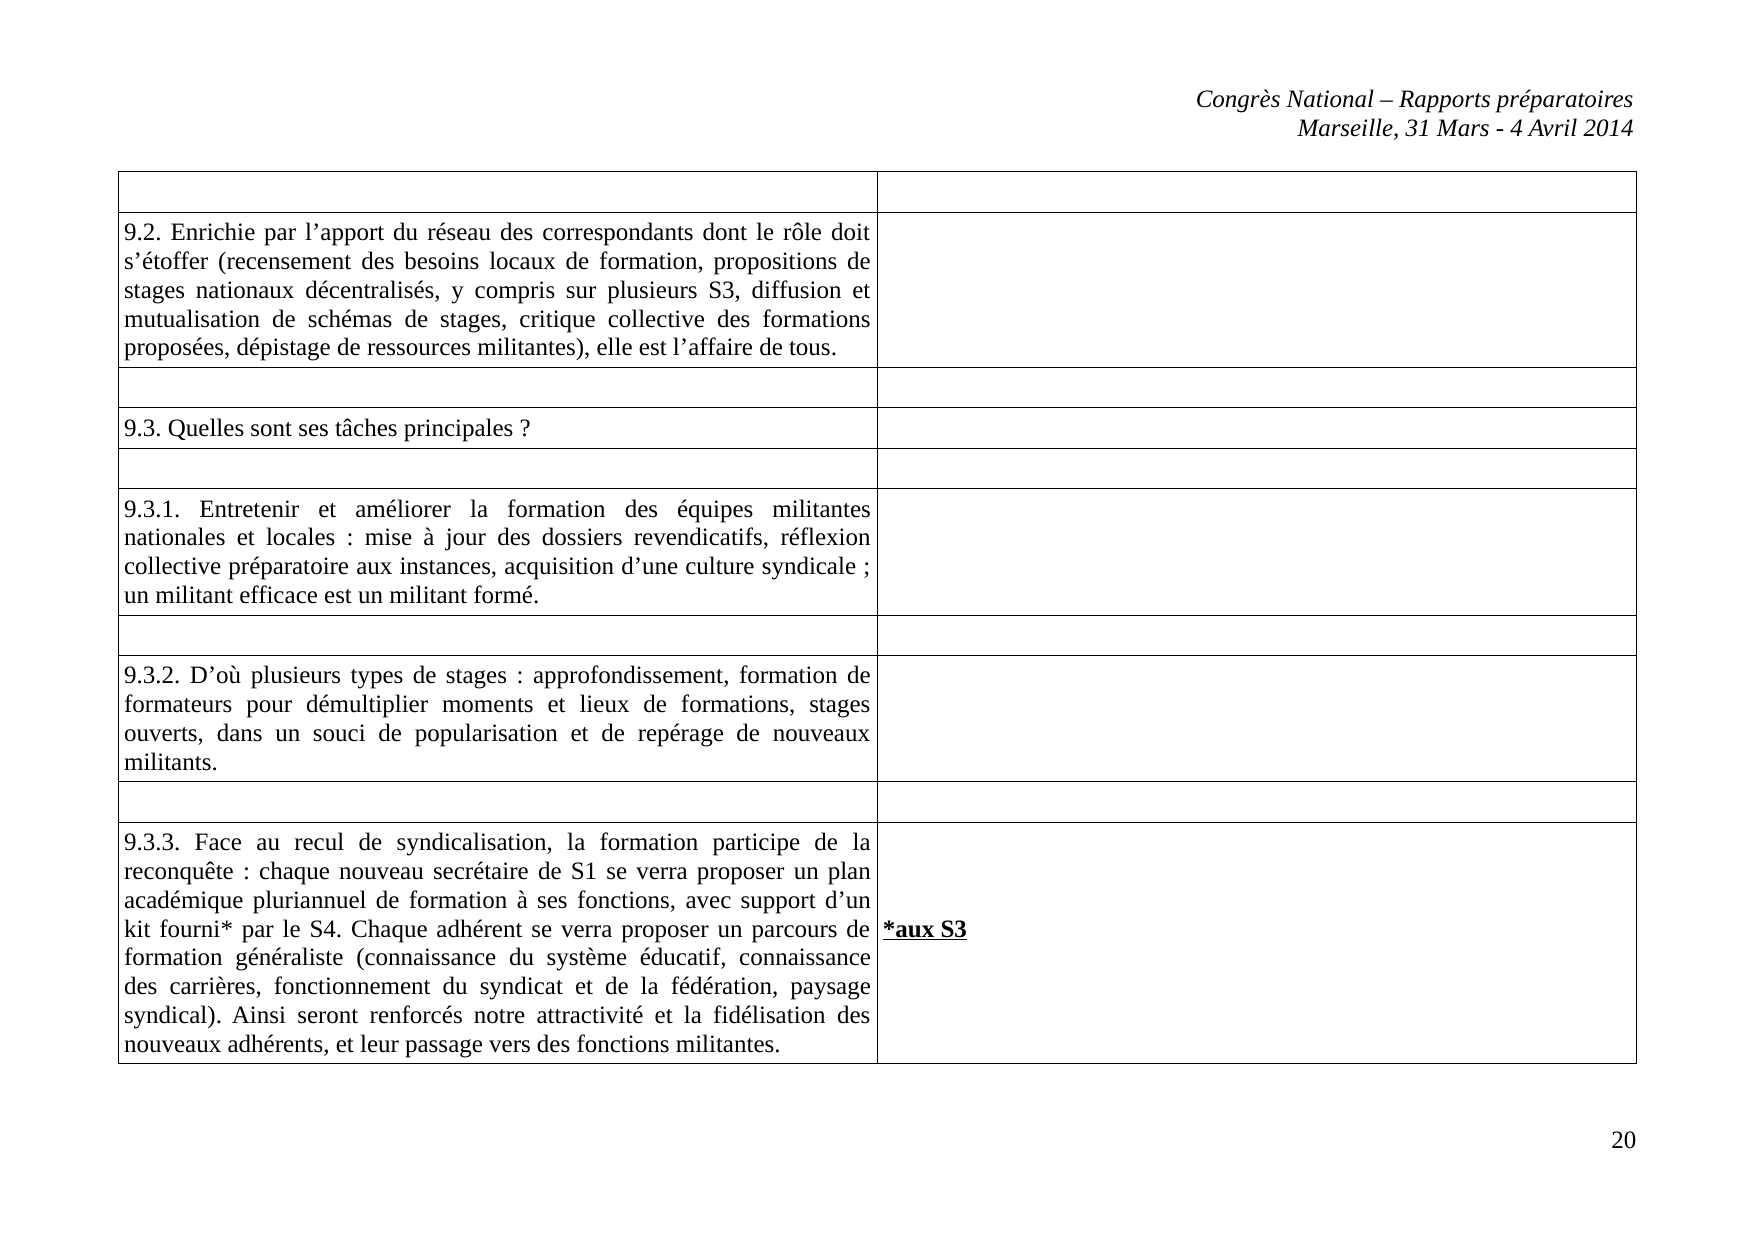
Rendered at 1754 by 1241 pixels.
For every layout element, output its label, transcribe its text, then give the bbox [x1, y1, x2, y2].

table_cell [878, 368, 1636, 407]
table_cell [878, 782, 1636, 822]
table_cell [878, 213, 1636, 367]
table_cell *aux S3 [878, 823, 1636, 1063]
table_cell [119, 449, 877, 488]
table_cell [119, 368, 877, 407]
table_cell [119, 782, 877, 822]
table_cell [119, 172, 877, 212]
table_cell [878, 489, 1636, 614]
table_cell 9.2. Enrichie par l’apport du réseau des correspondants dont le rôle doit s’étoffer (recensement des besoins locaux de formation, propositions de stages nationaux décentralisés, y compris sur plusieurs S3, diffusion et mutualisation de schémas de stages, critique collective des formations proposées, dépistage de ressources militantes), elle est l’affaire de tous. [119, 213, 877, 367]
table_cell [878, 449, 1636, 488]
table_cell [878, 172, 1636, 212]
table_cell [119, 616, 877, 655]
table_cell 9.3. Quelles sont ses tâches principales ? [119, 408, 877, 448]
table_cell [878, 616, 1636, 655]
table_cell 9.3.3. Face au recul de syndicalisation, la formation participe de la reconquête : chaque nouveau secrétaire de S1 se verra proposer un plan académique pluriannuel de formation à ses fonctions, avec support d’un kit fourni* par le S4. Chaque adhérent se verra proposer un parcours de formation généraliste (connaissance du système éducatif, connaissance des carrières, fonctionnement du syndicat et de la fédération, paysage syndical). Ainsi seront renforcés notre attractivité et la fidélisation des nouveaux adhérents, et leur passage vers des fonctions militantes. [119, 823, 877, 1063]
table_cell 9.3.1. Entretenir et améliorer la formation des équipes militantes nationales et locales : mise à jour des dossiers revendicatifs, réflexion collective préparatoire aux instances, acquisition d’une culture syndicale ; un militant efficace est un militant formé. [119, 489, 877, 614]
table_cell [878, 656, 1636, 781]
table_cell 9.3.2. D’où plusieurs types de stages : approfondissement, formation de formateurs pour démultiplier moments et lieux de formations, stages ouverts, dans un souci de popularisation et de repérage de nouveaux militants. [119, 656, 877, 781]
table_cell [878, 408, 1636, 448]
